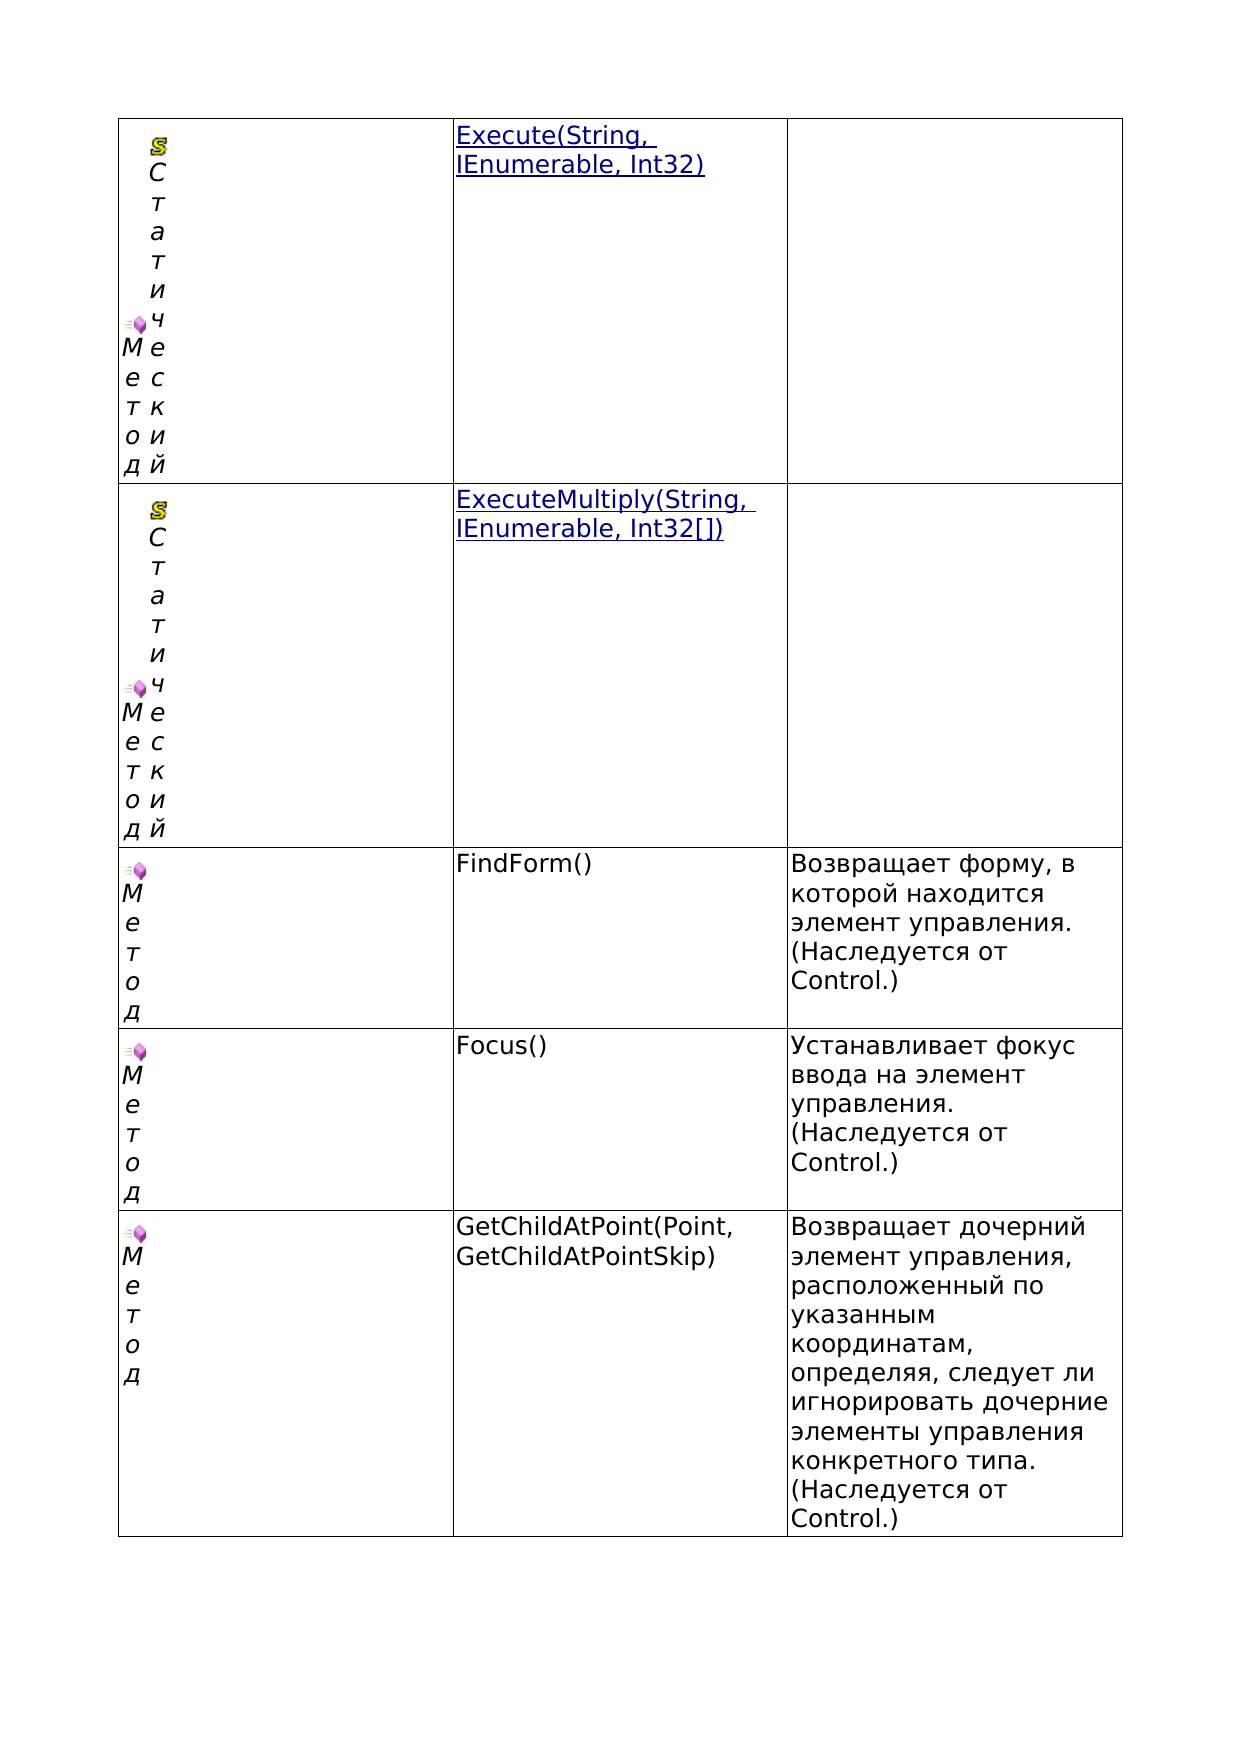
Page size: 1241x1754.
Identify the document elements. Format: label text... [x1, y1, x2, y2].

table_cell Execute(String, IEnumerable, Int32) [454, 119, 787, 482]
table_cell Возвращает дочерний элемент управления, расположенный по указанным координатам, определяя, следует ли игнорировать дочерние элементы управления конкретного типа. (Наследуется от Control.) [788, 1211, 1122, 1536]
picture [121, 680, 146, 698]
picture [146, 497, 172, 523]
table_cell GetChildAtPoint(Point, GetChildAtPointSkip) [454, 1211, 787, 1536]
table_cell Устанавливает фокус ввода на элемент управления. (Наследуется от Control.) [788, 1029, 1122, 1209]
table_cell Focus() [454, 1029, 787, 1209]
table_cell FindForm() [454, 848, 787, 1028]
picture [121, 316, 146, 334]
picture [121, 862, 147, 880]
table_cell [119, 1211, 453, 1536]
table_cell [119, 119, 453, 482]
table_cell [119, 848, 453, 1028]
table_cell [788, 484, 1122, 847]
table_cell [119, 484, 453, 847]
table_cell [788, 119, 1122, 482]
picture [121, 1043, 147, 1061]
picture [146, 133, 172, 159]
table_cell Возвращает форму, в которой находится элемент управления. (Наследуется от Control.) [788, 848, 1122, 1028]
table_cell [119, 1029, 453, 1209]
picture [121, 1225, 147, 1243]
table_cell ExecuteMultiply(String, IEnumerable, Int32[]) [454, 484, 787, 847]
